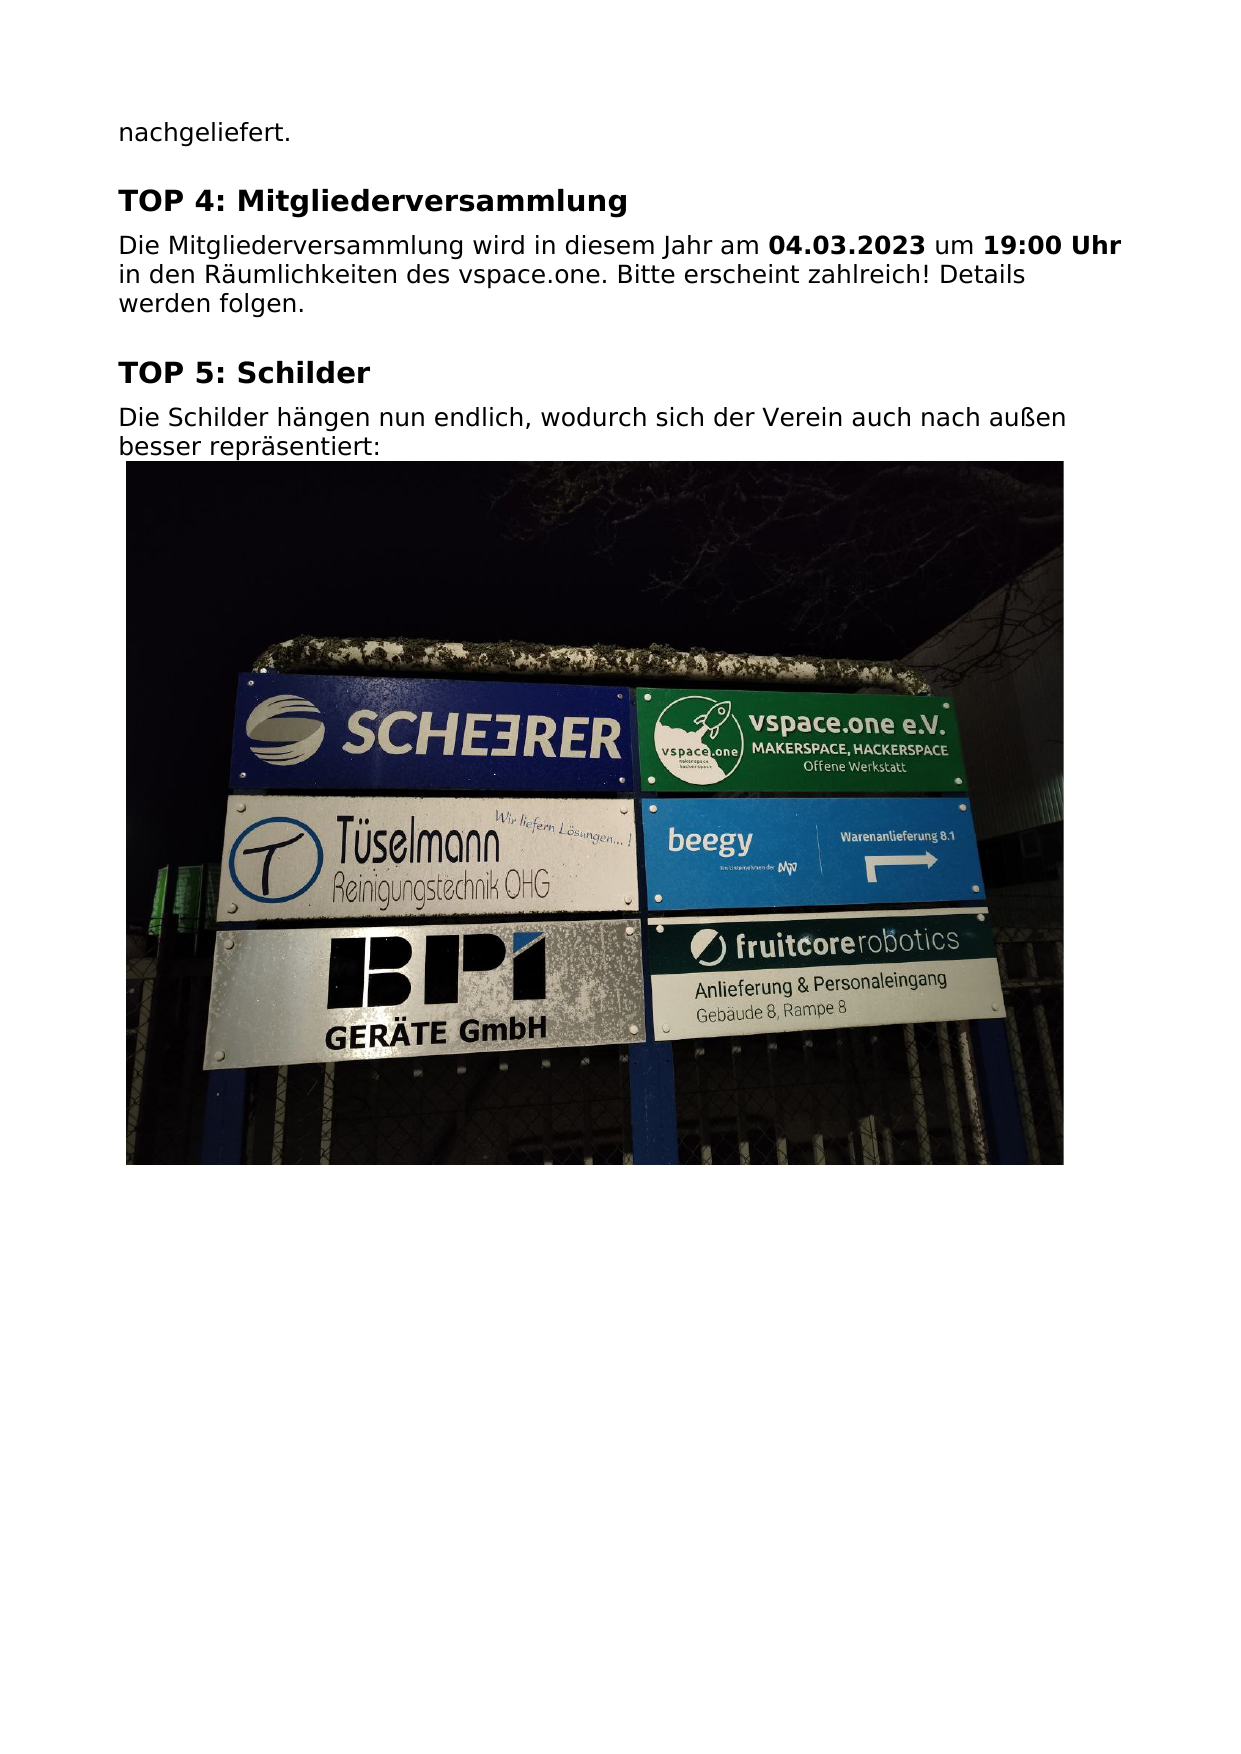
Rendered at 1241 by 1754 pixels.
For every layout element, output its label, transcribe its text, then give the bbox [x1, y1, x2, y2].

text Die Mitgliederversammlung wird in diesem Jahr am 04.03.2023 um 19:00 Uhr in den Räumlichkeiten des vspace.one. Bitte erscheint zahlreich! Details werden folgen. [118, 231, 1122, 319]
text nachgeliefert. [118, 118, 1122, 147]
text Die Schilder hängen nun endlich, wodurch sich der Verein auch nach außen besser repräsentiert: [118, 403, 1122, 1170]
subtitle TOP 5: Schilder [118, 356, 1122, 390]
picture [126, 461, 1064, 1165]
subtitle TOP 4: Mitgliederversammlung [118, 185, 1122, 219]
